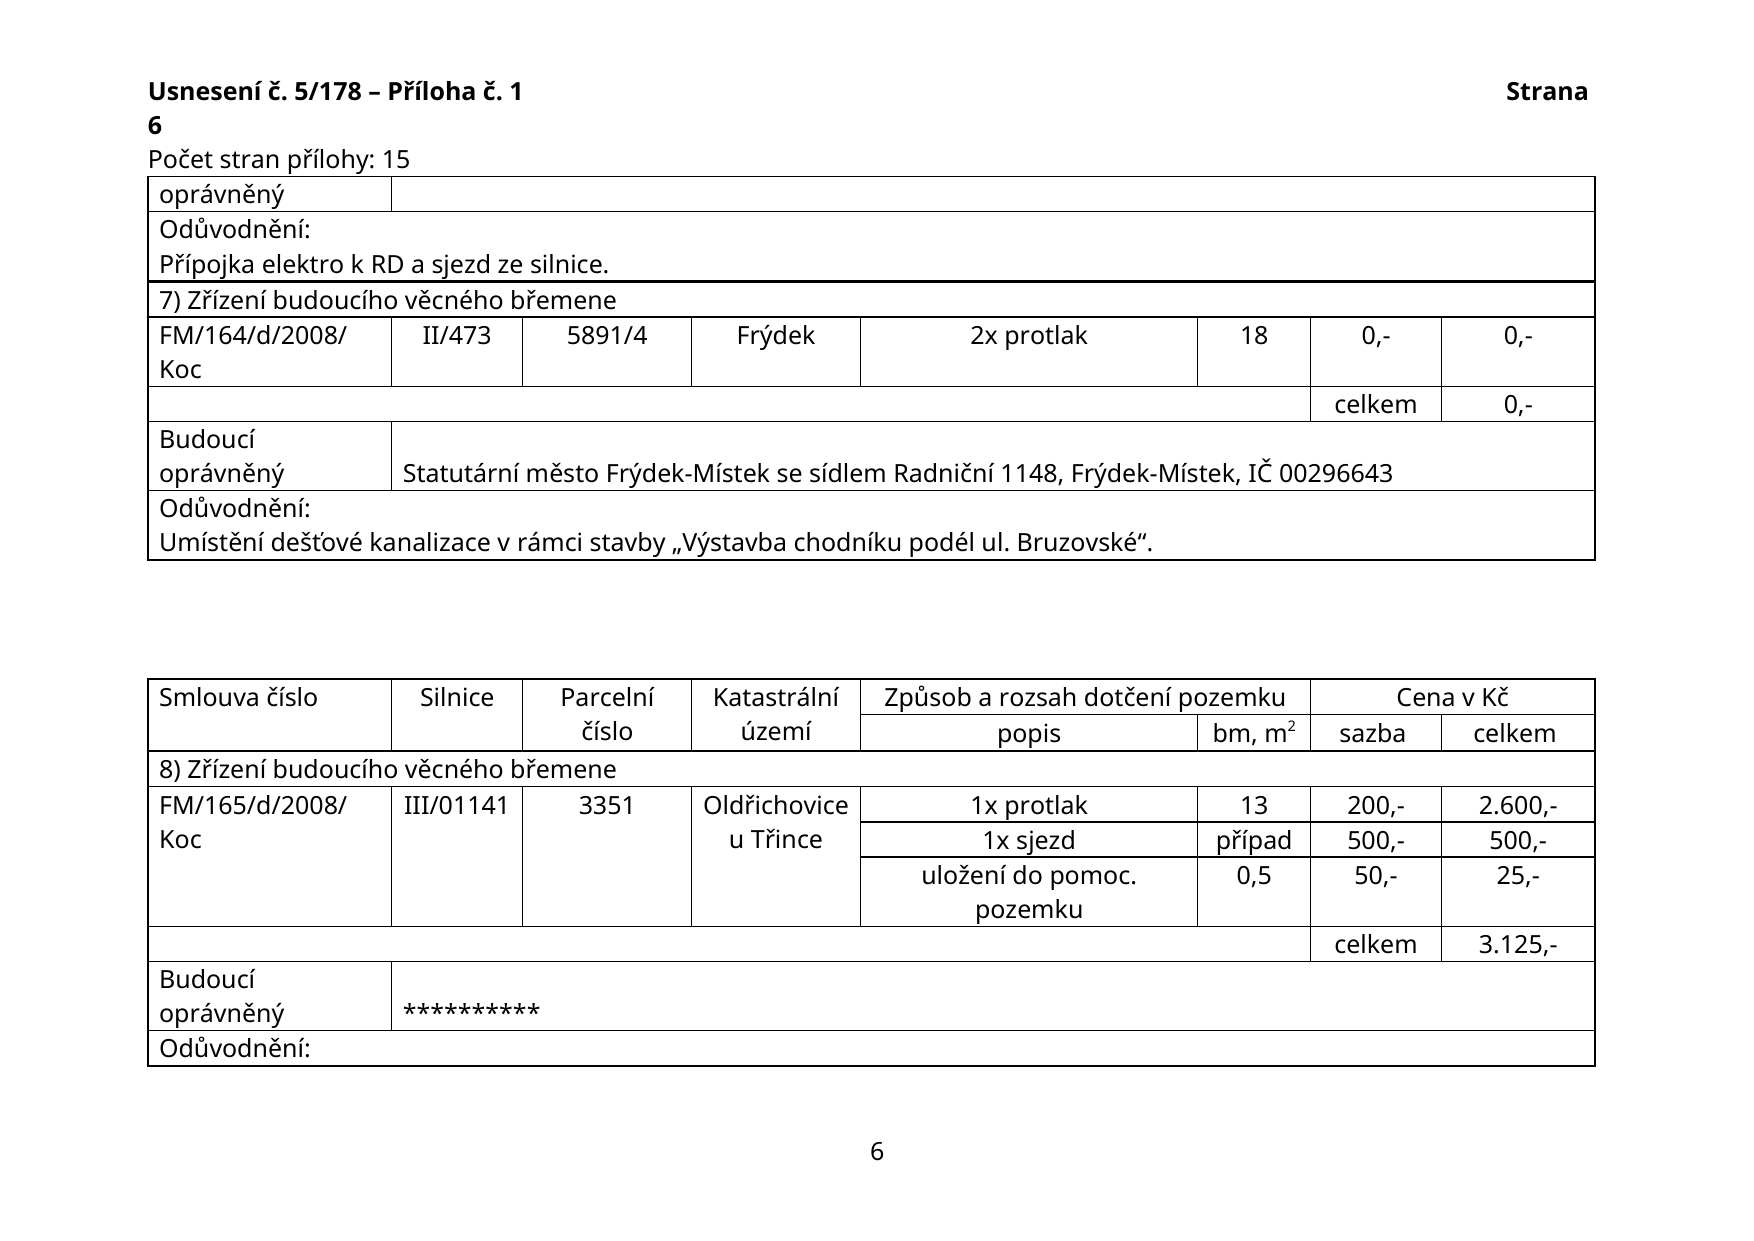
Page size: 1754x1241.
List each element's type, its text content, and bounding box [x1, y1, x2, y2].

table_header 13 [1198, 787, 1310, 821]
table_header Silnice [392, 680, 522, 750]
table_cell 5891/4 [523, 318, 691, 386]
table_cell 1x sjezd [861, 823, 1197, 856]
table_cell sazba [1311, 715, 1441, 750]
table_cell 2x protlak [861, 318, 1197, 386]
table_header Katastrální území [692, 680, 860, 750]
table_cell FM/165/d/2008/Koc [149, 787, 391, 926]
table_cell 0,- [1311, 318, 1441, 386]
table_cell bm, m2 [1198, 715, 1310, 750]
table_cell 0,5 [1198, 858, 1310, 926]
table_header Smlouva číslo [149, 680, 391, 750]
table_cell III/01141 [392, 787, 522, 926]
table_cell 3351 [523, 787, 691, 926]
table_cell celkem [1311, 387, 1441, 421]
table_cell 7) Zřízení budoucího věcného břemene [149, 283, 1594, 316]
table_cell popis [861, 715, 1197, 750]
table_cell Odůvodnění: Přípojka elektro k RD a sjezd ze silnice. [149, 212, 1594, 280]
table_cell [149, 387, 1310, 421]
table_header Cena v Kč [1311, 680, 1594, 714]
table_cell uložení do pomoc. pozemku [861, 858, 1197, 926]
table_cell Budoucí oprávněný [149, 422, 391, 490]
table_cell ********** [392, 962, 1594, 1030]
table_cell 3.125,- [1442, 927, 1594, 961]
table_cell 0,- [1442, 318, 1594, 386]
table_cell [149, 927, 1310, 961]
table_cell 0,- [1442, 387, 1594, 421]
table_cell [392, 177, 1594, 211]
table_cell 500,- [1311, 823, 1441, 856]
table_cell celkem [1311, 927, 1441, 961]
table_cell případ [1198, 823, 1310, 856]
table_header 2.600,- [1442, 787, 1594, 821]
table_cell Statutární město Frýdek-Místek se sídlem Radniční 1148, Frýdek-Místek, IČ 00296643 [392, 422, 1594, 490]
table_cell Budoucí oprávněný [149, 962, 391, 1030]
table_cell 8) Zřízení budoucího věcného břemene [149, 752, 1594, 786]
table_cell 18 [1198, 318, 1310, 386]
table_cell celkem [1442, 715, 1594, 750]
table_cell 50,- [1311, 858, 1441, 926]
table_cell Odůvodnění: [149, 1031, 1594, 1065]
table_cell 25,- [1442, 858, 1594, 926]
table_header Parcelní číslo [523, 680, 691, 750]
table_cell 500,- [1442, 823, 1594, 856]
table_cell Odůvodnění: Umístění dešťové kanalizace v rámci stavby „Výstavba chodníku podél ul. Bruzovské“. [149, 491, 1594, 559]
table_cell Oldřichovice u Třince [692, 787, 860, 926]
table_cell oprávněný [149, 177, 391, 211]
table_header 1x protlak [861, 787, 1197, 821]
table_cell FM/164/d/2008/Koc [149, 318, 391, 386]
table_cell Frýdek [692, 318, 860, 386]
table_header 200,- [1311, 787, 1441, 821]
table_header Způsob a rozsah dotčení pozemku [861, 680, 1310, 714]
table_cell II/473 [392, 318, 522, 386]
